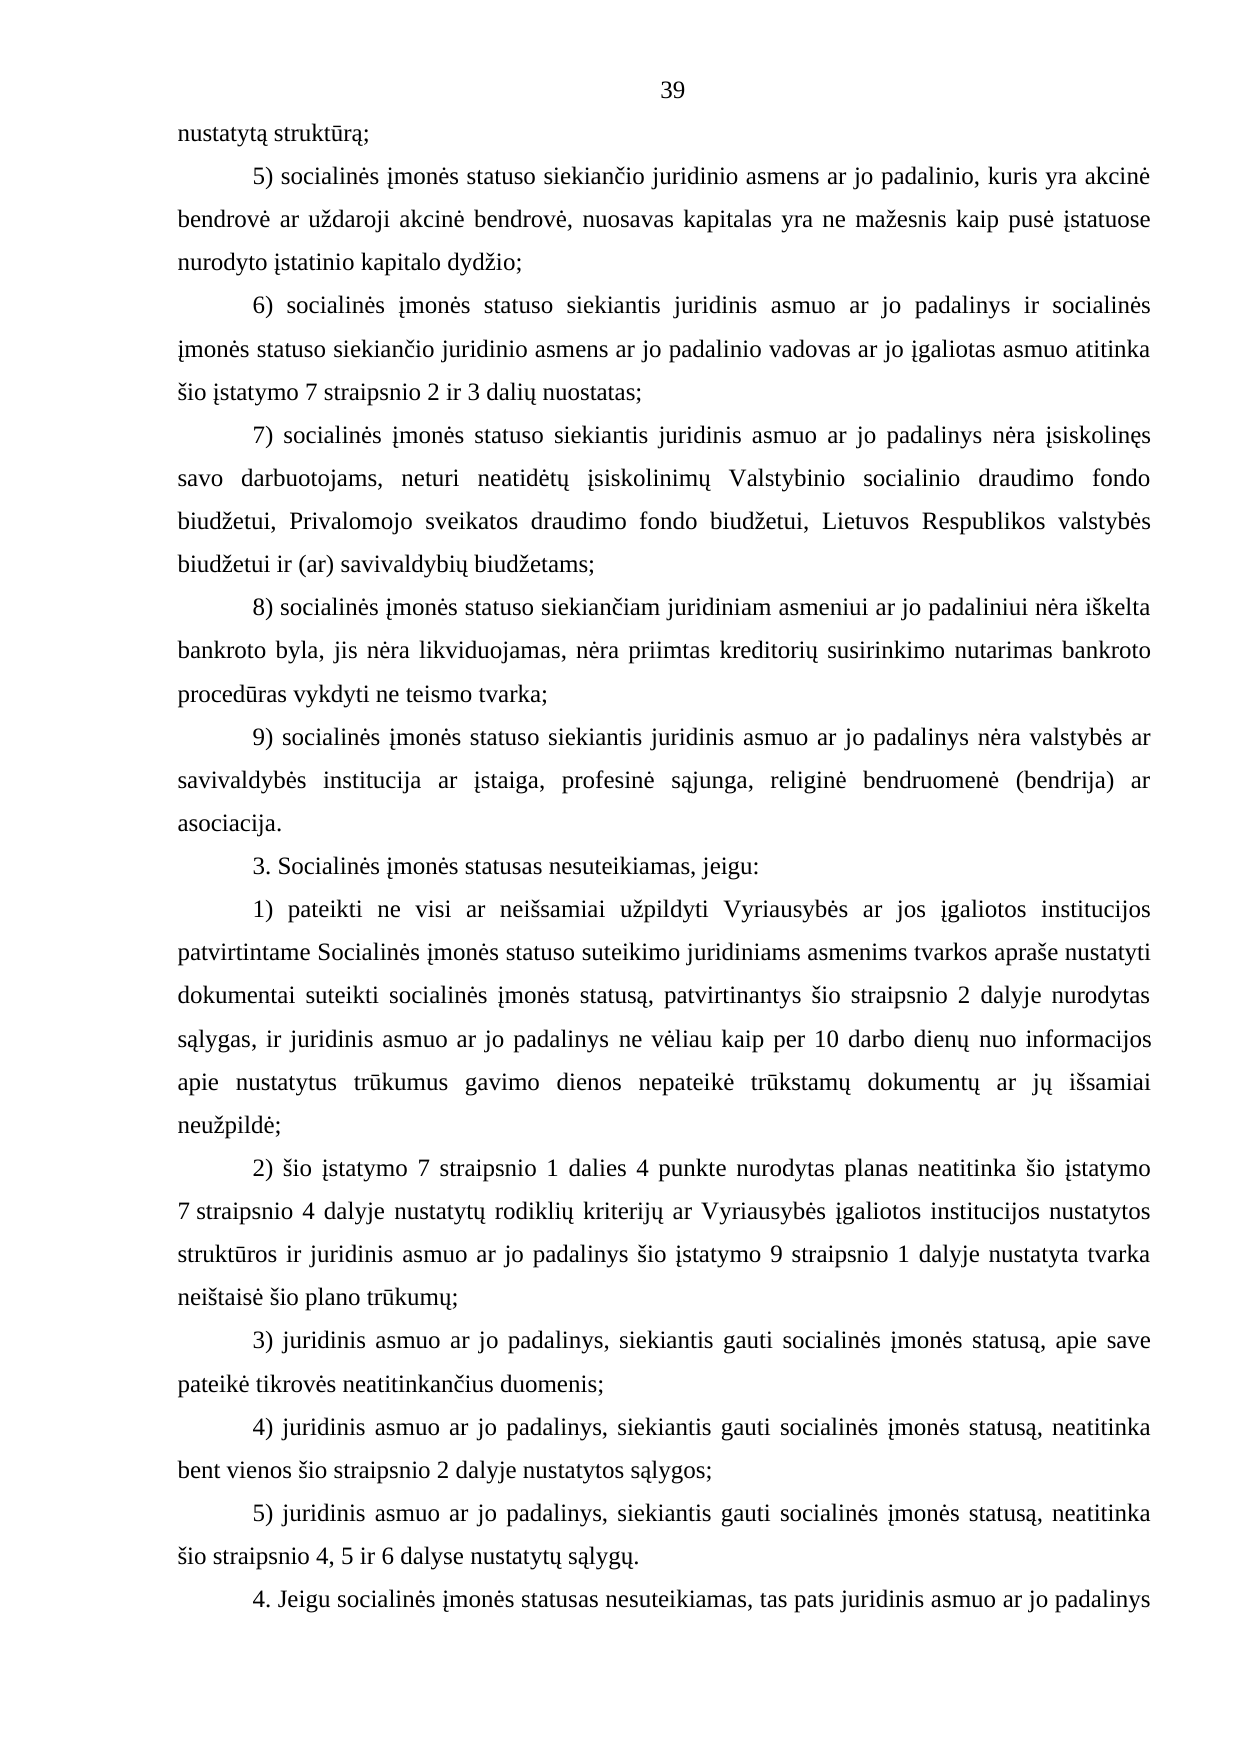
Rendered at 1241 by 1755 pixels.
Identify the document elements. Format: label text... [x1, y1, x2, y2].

text 4) juridinis asmuo ar jo padalinys, siekiantis gauti socialinės įmonės statusą, neatitinka bent vienos šio straipsnio 2 dalyje nustatytos sąlygos; [177, 1412, 1152, 1484]
text 9) socialinės įmonės statuso siekiantis juridinis asmuo ar jo padalinys nėra valstybės ar savivaldybės institucija ar įstaiga, profesinė sąjunga, religinė bendruomenė (bendrija) ar asociacija. [177, 722, 1152, 837]
text 8) socialinės įmonės statuso siekiančiam juridiniam asmeniui ar jo padaliniui nėra iškelta bankroto byla, jis nėra likviduojamas, nėra priimtas kreditorių susirinkimo nutarimas bankroto procedūras vykdyti ne teismo tvarka; [177, 592, 1152, 707]
text 1) pateikti ne visi ar neišsamiai užpildyti Vyriausybės ar jos įgaliotos institucijos patvirtintame Socialinės įmonės statuso suteikimo juridiniams asmenims tvarkos apraše nustatyti dokumentai suteikti socialinės įmonės statusą, patvirtinantys šio straipsnio 2 dalyje nurodytas sąlygas, ir juridinis asmuo ar jo padalinys ne vėliau kaip per 10 darbo dienų nuo informacijos apie nustatytus trūkumus gavimo dienos nepateikė trūkstamų dokumentų ar jų išsamiai neužpildė; [177, 894, 1152, 1139]
text 5) socialinės įmonės statuso siekiančio juridinio asmens ar jo padalinio, kuris yra akcinė bendrovė ar uždaroji akcinė bendrovė, nuosavas kapitalas yra ne mažesnis kaip pusė įstatuose nurodyto įstatinio kapitalo dydžio; [177, 161, 1152, 276]
text 6) socialinės įmonės statuso siekiantis juridinis asmuo ar jo padalinys ir socialinės įmonės statuso siekiančio juridinio asmens ar jo padalinio vadovas ar jo įgaliotas asmuo atitinka šio įstatymo 7 straipsnio 2 ir 3 dalių nuostatas; [177, 291, 1152, 406]
text 4. Jeigu socialinės įmonės statusas nesuteikiamas, tas pats juridinis asmuo ar jo padalinys [177, 1584, 1152, 1613]
text 3) juridinis asmuo ar jo padalinys, siekiantis gauti socialinės įmonės statusą, apie save pateikė tikrovės neatitinkančius duomenis; [177, 1326, 1152, 1397]
text 3. Socialinės įmonės statusas nesuteikiamas, jeigu: [177, 851, 1152, 880]
text 7) socialinės įmonės statuso siekiantis juridinis asmuo ar jo padalinys nėra įsiskolinęs savo darbuotojams, neturi neatidėtų įsiskolinimų Valstybinio socialinio draudimo fondo biudžetui, Privalomojo sveikatos draudimo fondo biudžetui, Lietuvos Respublikos valstybės biudžetui ir (ar) savivaldybių biudžetams; [177, 420, 1152, 578]
text 5) juridinis asmuo ar jo padalinys, siekiantis gauti socialinės įmonės statusą, neatitinka šio straipsnio 4, 5 ir 6 dalyse nustatytų sąlygų. [177, 1498, 1152, 1570]
text nustatytą struktūrą; [177, 118, 1152, 147]
text 2) šio įstatymo 7 straipsnio 1 dalies 4 punkte nurodytas planas neatitinka šio įstatymo 7 straipsnio 4 dalyje nustatytų rodiklių kriterijų ar Vyriausybės įgaliotos institucijos nustatytos struktūros ir juridinis asmuo ar jo padalinys šio įstatymo 9 straipsnio 1 dalyje nustatyta tvarka neištaisė šio plano trūkumų; [177, 1153, 1152, 1311]
